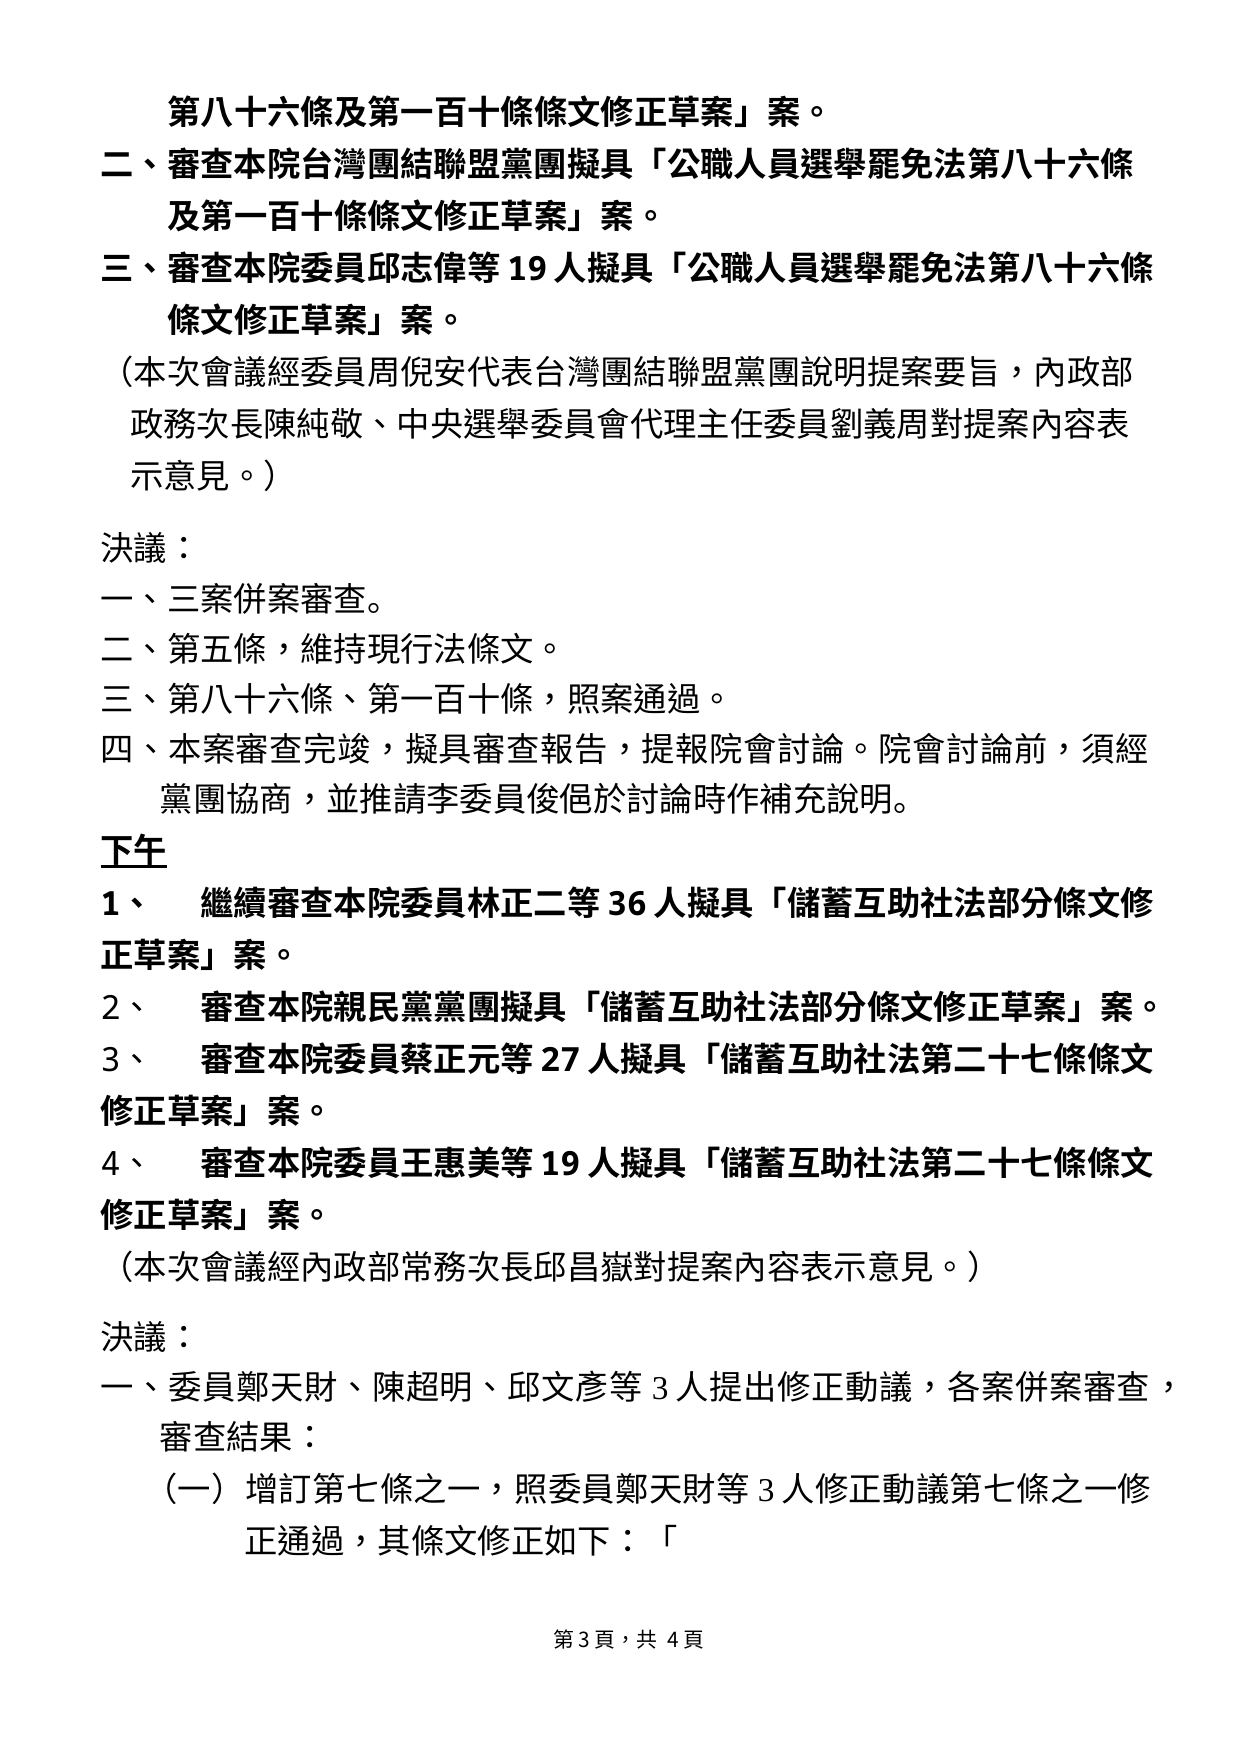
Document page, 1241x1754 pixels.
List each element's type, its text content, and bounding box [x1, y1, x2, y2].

text 三、審查本院委員邱志偉等19人擬具「公職人員選舉罷免法第八十六條條文修正草案」案。 [100, 239, 1156, 343]
text （本次會議經委員周倪安代表台灣團結聯盟黨團說明提案要旨，內政部政務次長陳純敬、中央選舉委員會代理主任委員劉義周對提案內容表示意見。） [100, 343, 1156, 499]
list 繼續審查本院委員林正二等36人擬具「儲蓄互助社法部分條文修正草案」案。 [100, 873, 1156, 977]
text （本次會議經內政部常務次長邱昌嶽對提案內容表示意見。） [100, 1238, 1156, 1290]
list 審查本院親民黨黨團擬具「儲蓄互助社法部分條文修正草案」案。 [100, 977, 1156, 1029]
text 決議： [100, 519, 1156, 571]
text 三、第八十六條、第一百十條，照案通過。 [100, 671, 1152, 721]
text 四、本案審查完竣，擬具審查報告，提報院會討論。院會討論前，須經黨團協商，並推請李委員俊俋於討論時作補充說明。 [100, 721, 1152, 821]
text 決議： [100, 1310, 1152, 1360]
text （一）增訂第七條之一，照委員鄭天財等3人修正動議第七條之一修正通過，其條文修正如下：「 [144, 1460, 1152, 1564]
text 下午 [100, 821, 1156, 873]
text 一、委員鄭天財、陳超明、邱文彥等3人提出修正動議，各案併案審查，審查結果： [100, 1360, 1152, 1460]
text 二、第五條，維持現行法條文。 [100, 621, 1152, 671]
list 審查本院委員蔡正元等27人擬具「儲蓄互助社法第二十七條條文修正草案」案。 [100, 1029, 1156, 1134]
list 審查本院委員王惠美等19人擬具「儲蓄互助社法第二十七條條文修正草案」案。 [100, 1134, 1156, 1238]
text 二、審查本院台灣團結聯盟黨團擬具「公職人員選舉罷免法第八十六條及第一百十條條文修正草案」案。 [100, 135, 1156, 239]
text 一、繼續審查本院委員李俊俋等21人擬具「公職人員選舉罷免法第五條、第八十六條及第一百十條條文修正草案」案。 [100, 83, 1156, 135]
text 一、三案併案審查。 [100, 571, 1152, 621]
